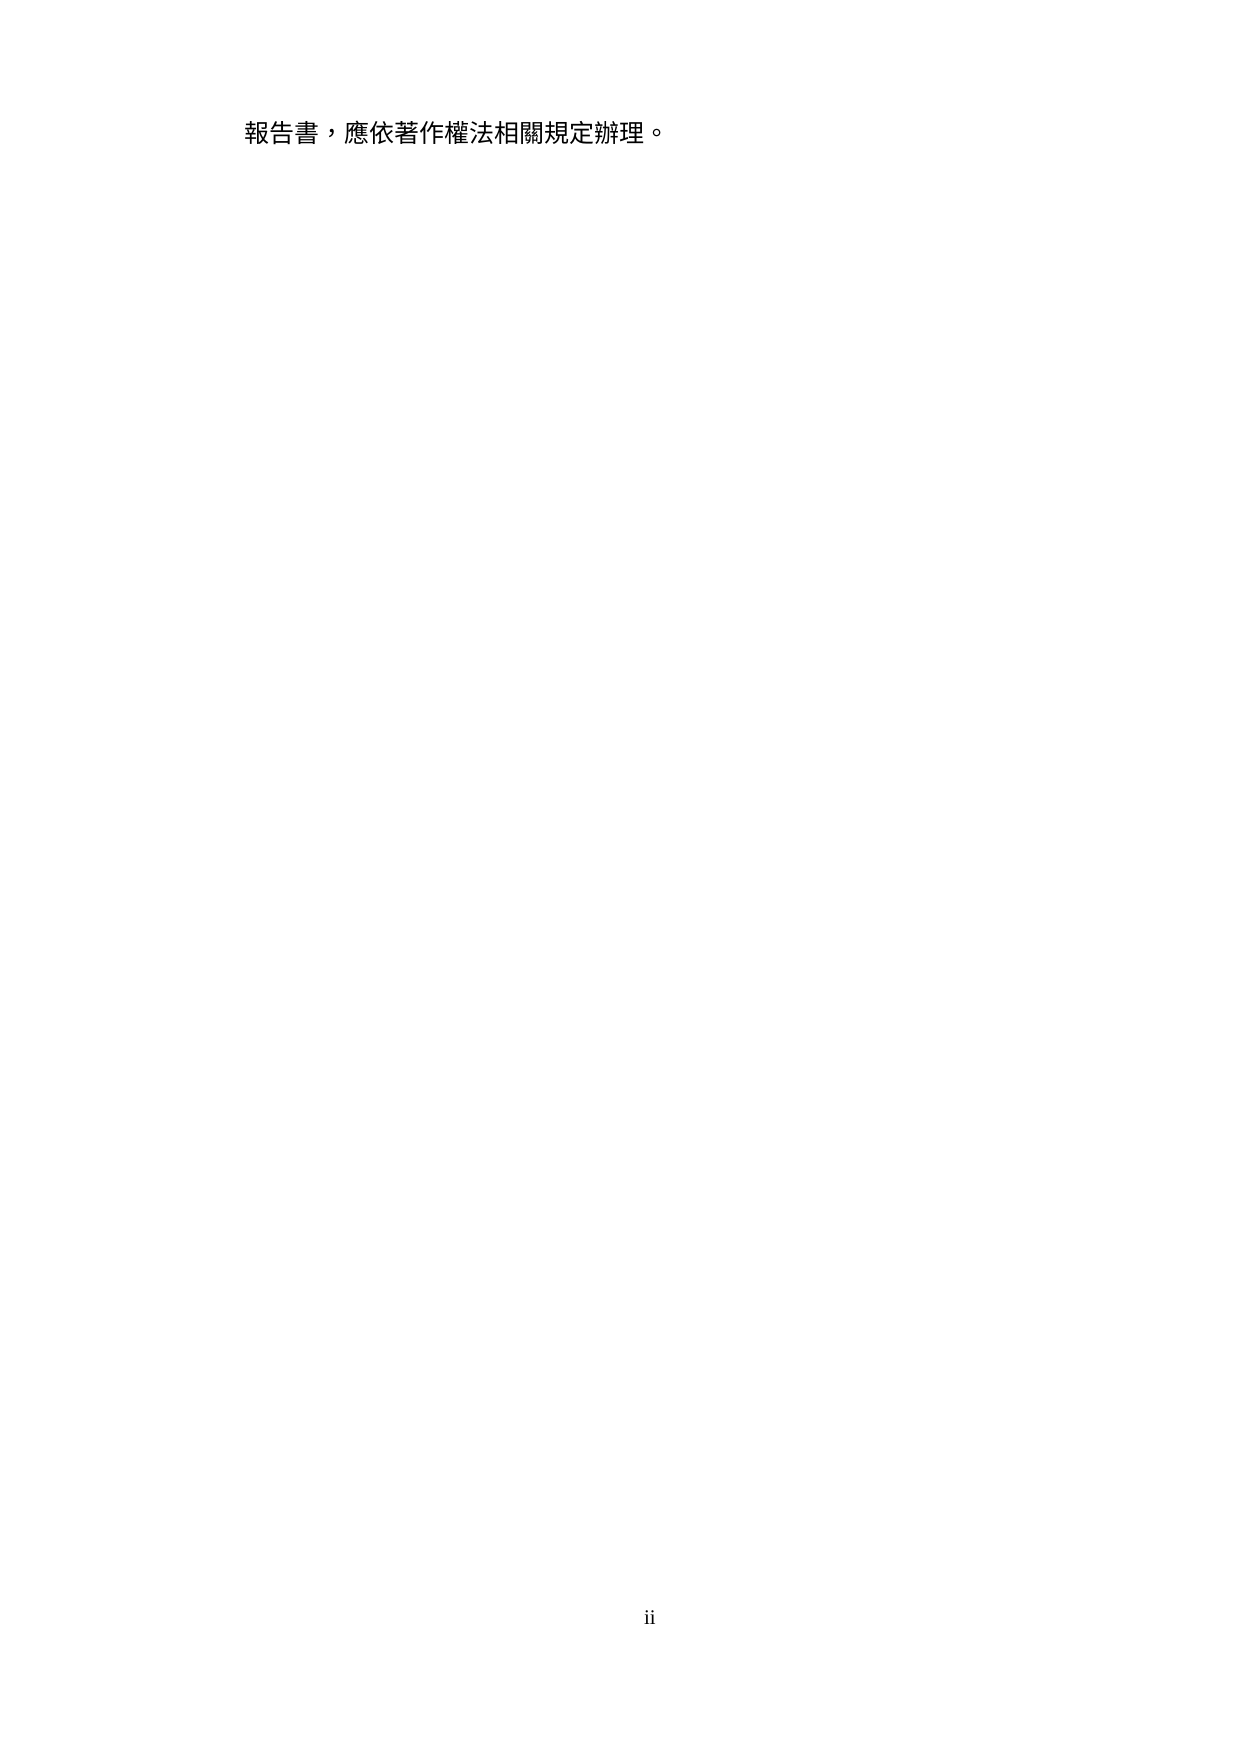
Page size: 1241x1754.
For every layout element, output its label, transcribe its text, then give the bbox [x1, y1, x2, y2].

list 報告書，應依著作權法相關規定辦理。 [207, 90, 1092, 153]
